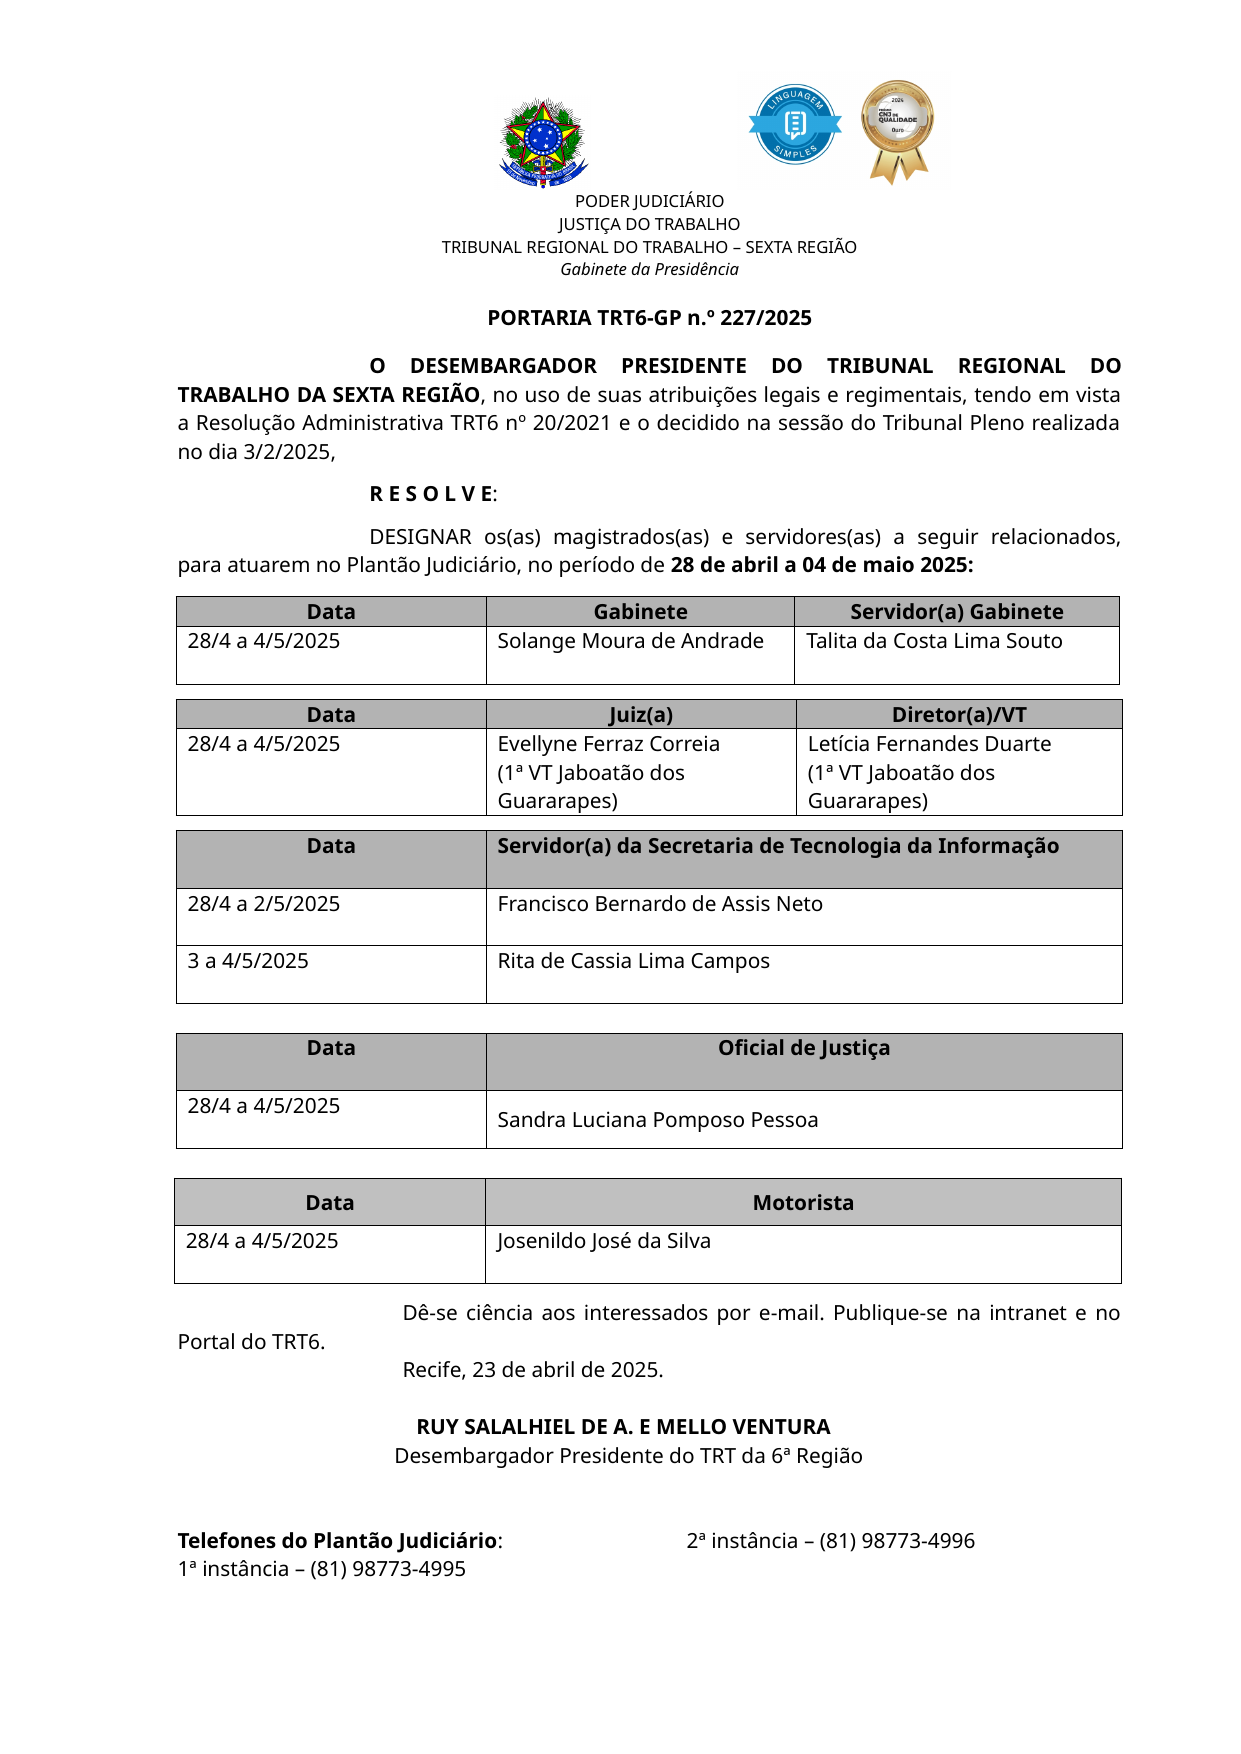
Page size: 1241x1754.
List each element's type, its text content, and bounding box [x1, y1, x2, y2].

text 1ª instância – (81) 98773-4995 [177, 1554, 679, 1583]
table_cell 28/4 a 4/5/2025 [177, 1091, 486, 1148]
picture [494, 95, 591, 190]
table_header Data [177, 1034, 486, 1090]
table_cell Talita da Costa Lima Souto [795, 627, 1119, 683]
table_header Servidor(a) da Secretaria de Tecnologia da Informação [487, 831, 1122, 888]
table_cell Josenildo José da Silva [486, 1226, 1121, 1283]
text R E S O L V E: [233, 479, 1122, 508]
text Dê-se ciência aos interessados por e-mail. Publique-se na intranet e no Portal do TRT6. [177, 1298, 1122, 1355]
table_cell Francisco Bernardo de Assis Neto [487, 889, 1122, 945]
table_cell 28/4 a 4/5/2025 [177, 729, 486, 814]
table_header Motorista [486, 1179, 1121, 1225]
table_header Data [177, 831, 486, 888]
table_header Diretor(a)/VT [797, 700, 1122, 728]
text DESIGNAR os(as) magistrados(as) e servidores(as) a seguir relacionados, para atuarem no Plantão Judiciário, no período de 28 de abril a 04 de maio 2025: [177, 522, 1122, 579]
table_header Oficial de Justiça [487, 1034, 1122, 1090]
text Recife, 23 de abril de 2025. [177, 1355, 1122, 1384]
table_cell 28/4 a 4/5/2025 [175, 1226, 485, 1283]
text O DESEMBARGADOR PRESIDENTE DO TRIBUNAL REGIONAL DO TRABALHO DA SEXTA REGIÃO, no uso de suas atribuições legais e regimentais, tendo em vista a Resolução Administrativa TRT6 nº 20/2021 e o decidido na sessão do Tribunal Pleno realizada no dia 3/2/2025, [177, 352, 1122, 465]
table_cell 28/4 a 4/5/2025 [177, 627, 486, 683]
table_header Data [177, 700, 486, 728]
table_cell Solange Moura de Andrade [487, 627, 794, 683]
table_cell Sandra Luciana Pomposo Pessoa [487, 1091, 1122, 1148]
text Desembargador Presidente do TRT da 6ª Região [177, 1441, 1032, 1469]
table_cell Rita de Cassia Lima Campos [487, 946, 1122, 1003]
picture [736, 71, 952, 190]
text PORTARIA TRT6-GP n.º 227/2025 [177, 303, 1122, 332]
text RUY SALALHIEL DE A. E MELLO VENTURA [177, 1412, 1032, 1441]
text 2ª instância – (81) 98773-4996 [686, 1526, 1122, 1554]
text Telefones do Plantão Judiciário: [177, 1526, 679, 1554]
table_header Gabinete [487, 597, 794, 626]
table_cell Evellyne Ferraz Correia (1ª VT Jaboatão dos Guararapes) [487, 729, 796, 814]
table_cell 3 a 4/5/2025 [177, 946, 486, 1003]
table_cell 28/4 a 2/5/2025 [177, 889, 486, 945]
table_header Data [175, 1179, 485, 1225]
table_header Data [177, 597, 486, 626]
table_header Servidor(a) Gabinete [795, 597, 1119, 626]
table_cell Letícia Fernandes Duarte (1ª VT Jaboatão dos Guararapes) [797, 729, 1122, 814]
table_header Juiz(a) [487, 700, 796, 728]
